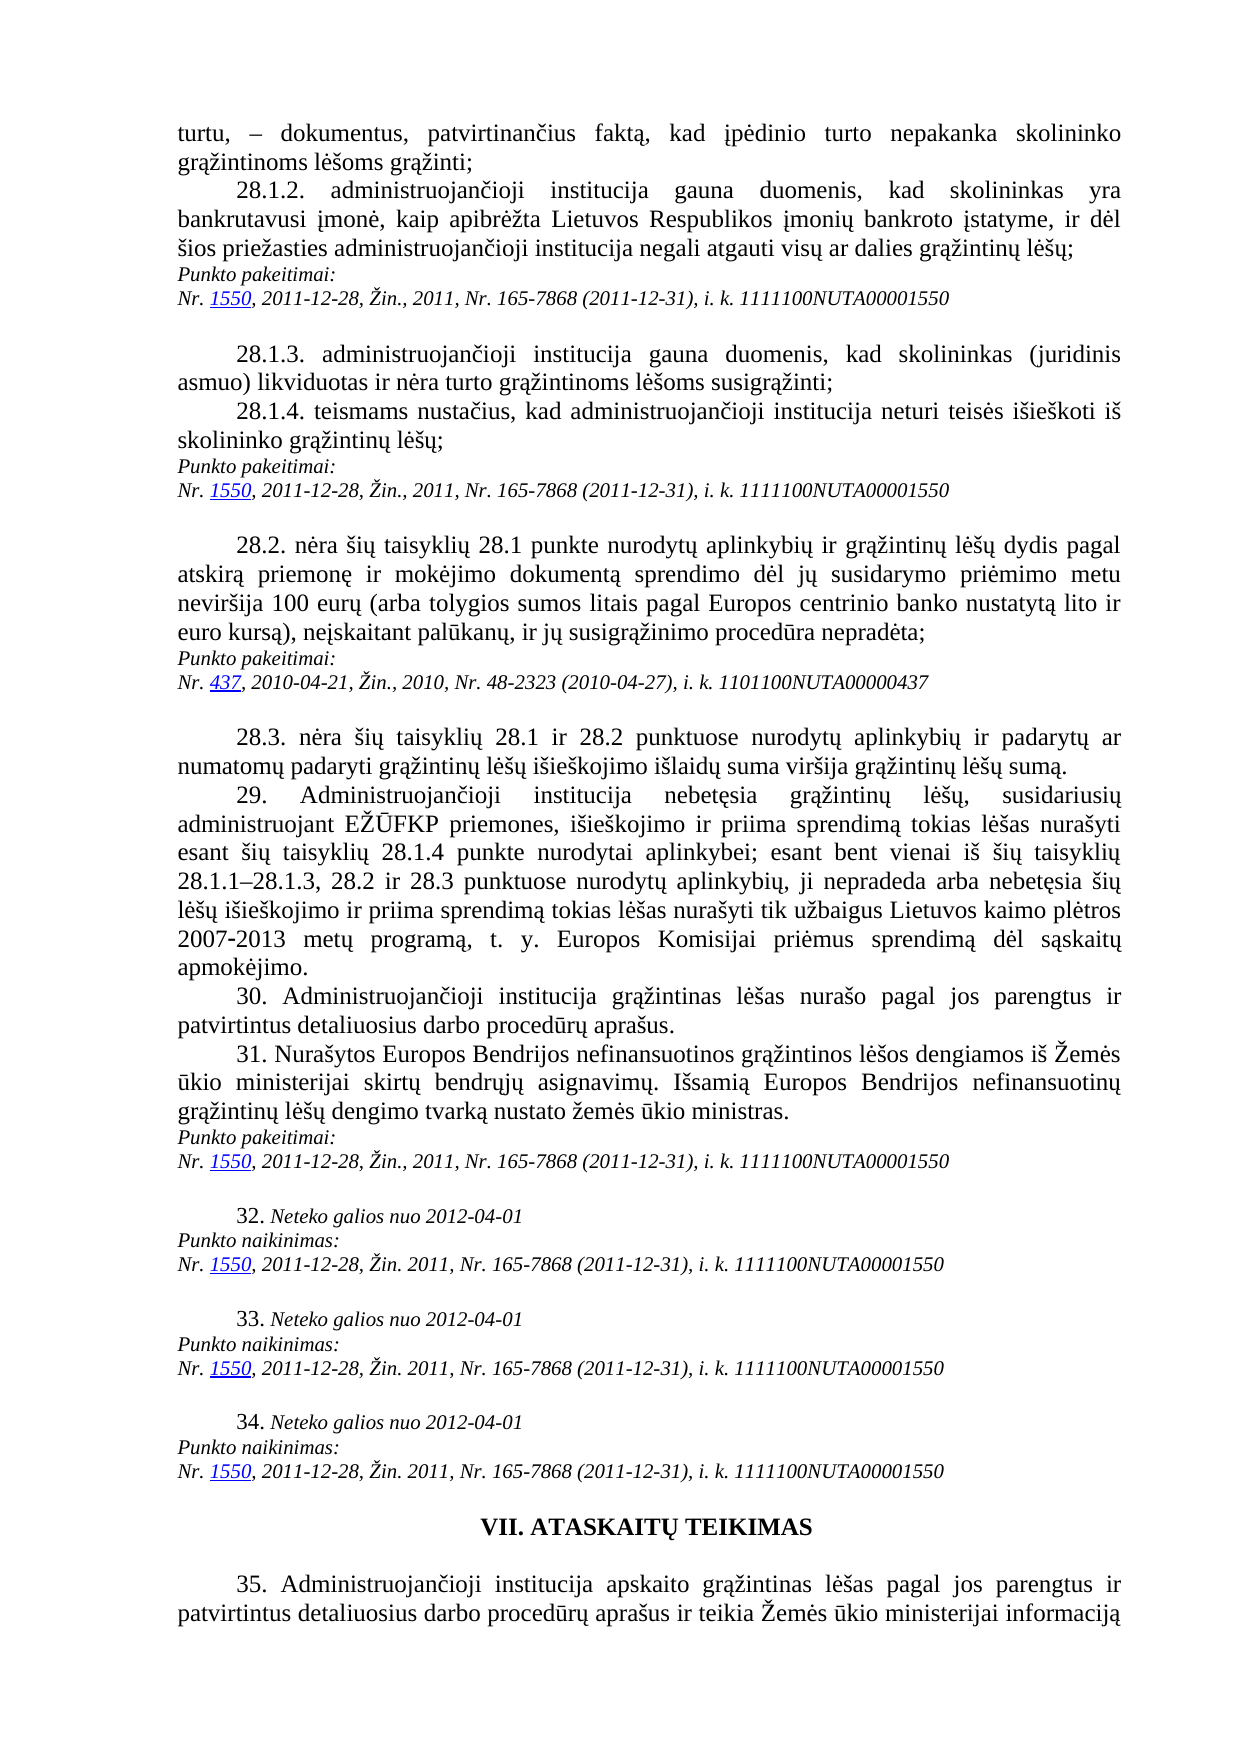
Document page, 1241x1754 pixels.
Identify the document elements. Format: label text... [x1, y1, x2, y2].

text Nr. 1550, 2011-12-28, Žin. 2011, Nr. 165-7868 (2011-12-31), i. k. 1111100NUTA00001550 [177, 1356, 1122, 1379]
text Punkto pakeitimai: [177, 262, 1122, 286]
text 30. Administruojančioji institucija grąžintinas lėšas nurašo pagal jos parengtus ir patvirtintus detaliuosius darbo procedūrų aprašus. [177, 981, 1122, 1039]
text VII. Ataskaitų teikimas [177, 1512, 1122, 1540]
text Punkto naikinimas: [177, 1228, 1122, 1252]
text Punkto naikinimas: [177, 1331, 1122, 1356]
text 31. Nurašytos Europos Bendrijos nefinansuotinos grąžintinos lėšos dengiamos iš Žemės ūkio ministerijai skirtų bendrųjų asignavimų. Išsamią Europos Bendrijos nefinansuotinų grąžintinų lėšų dengimo tvarką nustato žemės ūkio ministras. [177, 1039, 1122, 1125]
text 28.3. nėra šių taisyklių 28.1 ir 28.2 punktuose nurodytų aplinkybių ir padarytų ar numatomų padaryti grąžintinų lėšų išieškojimo išlaidų suma viršija grąžintinų lėšų sumą. [177, 722, 1122, 780]
text 35. Administruojančioji institucija apskaito grąžintinas lėšas pagal jos parengtus ir patvirtintus detaliuosius darbo procedūrų aprašus ir teikia Žemės ūkio ministerijai informaciją [177, 1569, 1122, 1627]
text 32. Neteko galios nuo 2012-04-01 [177, 1202, 1122, 1228]
text Nr. 437, 2010-04-21, Žin., 2010, Nr. 48-2323 (2010-04-27), i. k. 1101100NUTA00000437 [177, 670, 1122, 694]
text 33. Neteko galios nuo 2012-04-01 [177, 1305, 1122, 1331]
text Punkto naikinimas: [177, 1435, 1122, 1459]
text Punkto pakeitimai: [177, 1125, 1122, 1149]
text 28.1.3. administruojančioji institucija gauna duomenis, kad skolininkas (juridinis asmuo) likviduotas ir nėra turto grąžintinoms lėšoms susigrąžinti; [177, 339, 1122, 396]
text turtu, – dokumentus, patvirtinančius faktą, kad įpėdinio turto nepakanka skolininko grąžintinoms lėšoms grąžinti; [177, 118, 1122, 176]
text 28.2. nėra šių taisyklių 28.1 punkte nurodytų aplinkybių ir grąžintinų lėšų dydis pagal atskirą priemonę ir mokėjimo dokumentą sprendimo dėl jų susidarymo priėmimo metu neviršija 100 eurų (arba tolygios sumos litais pagal Europos centrinio banko nustatytą lito ir euro kursą), neįskaitant palūkanų, ir jų susigrąžinimo procedūra nepradėta; [177, 531, 1122, 646]
text Nr. 1550, 2011-12-28, Žin., 2011, Nr. 165-7868 (2011-12-31), i. k. 1111100NUTA00001550 [177, 1149, 1122, 1173]
text Punkto pakeitimai: [177, 646, 1122, 670]
text Nr. 1550, 2011-12-28, Žin. 2011, Nr. 165-7868 (2011-12-31), i. k. 1111100NUTA00001550 [177, 1459, 1122, 1483]
text Nr. 1550, 2011-12-28, Žin. 2011, Nr. 165-7868 (2011-12-31), i. k. 1111100NUTA00001550 [177, 1252, 1122, 1276]
text 29. Administruojančioji institucija nebetęsia grąžintinų lėšų, susidariusių administruojant EŽŪFKP priemones, išieškojimo ir priima sprendimą tokias lėšas nurašyti esant šių taisyklių 28.1.4 punkte nurodytai aplinkybei; esant bent vienai iš šių taisyklių 28.1.1–28.1.3, 28.2 ir 28.3 punktuose nurodytų aplinkybių, ji nepradeda arba nebetęsia šių lėšų išieškojimo ir priima sprendimą tokias lėšas nurašyti tik užbaigus Lietuvos kaimo plėtros 20072013 metų programą, t. y. Europos Komisijai priėmus sprendimą dėl sąskaitų apmokėjimo. [177, 780, 1122, 981]
text 34. Neteko galios nuo 2012-04-01 [177, 1408, 1122, 1435]
text Punkto pakeitimai: [177, 454, 1122, 478]
text 28.1.4. teismams nustačius, kad administruojančioji institucija neturi teisės išieškoti iš skolininko grąžintinų lėšų; [177, 396, 1122, 454]
text 28.1.2. administruojančioji institucija gauna duomenis, kad skolininkas yra bankrutavusi įmonė, kaip apibrėžta Lietuvos Respublikos įmonių bankroto įstatyme, ir dėl šios priežasties administruojančioji institucija negali atgauti visų ar dalies grąžintinų lėšų; [177, 176, 1122, 262]
text Nr. 1550, 2011-12-28, Žin., 2011, Nr. 165-7868 (2011-12-31), i. k. 1111100NUTA00001550 [177, 286, 1122, 310]
text Nr. 1550, 2011-12-28, Žin., 2011, Nr. 165-7868 (2011-12-31), i. k. 1111100NUTA00001550 [177, 478, 1122, 502]
